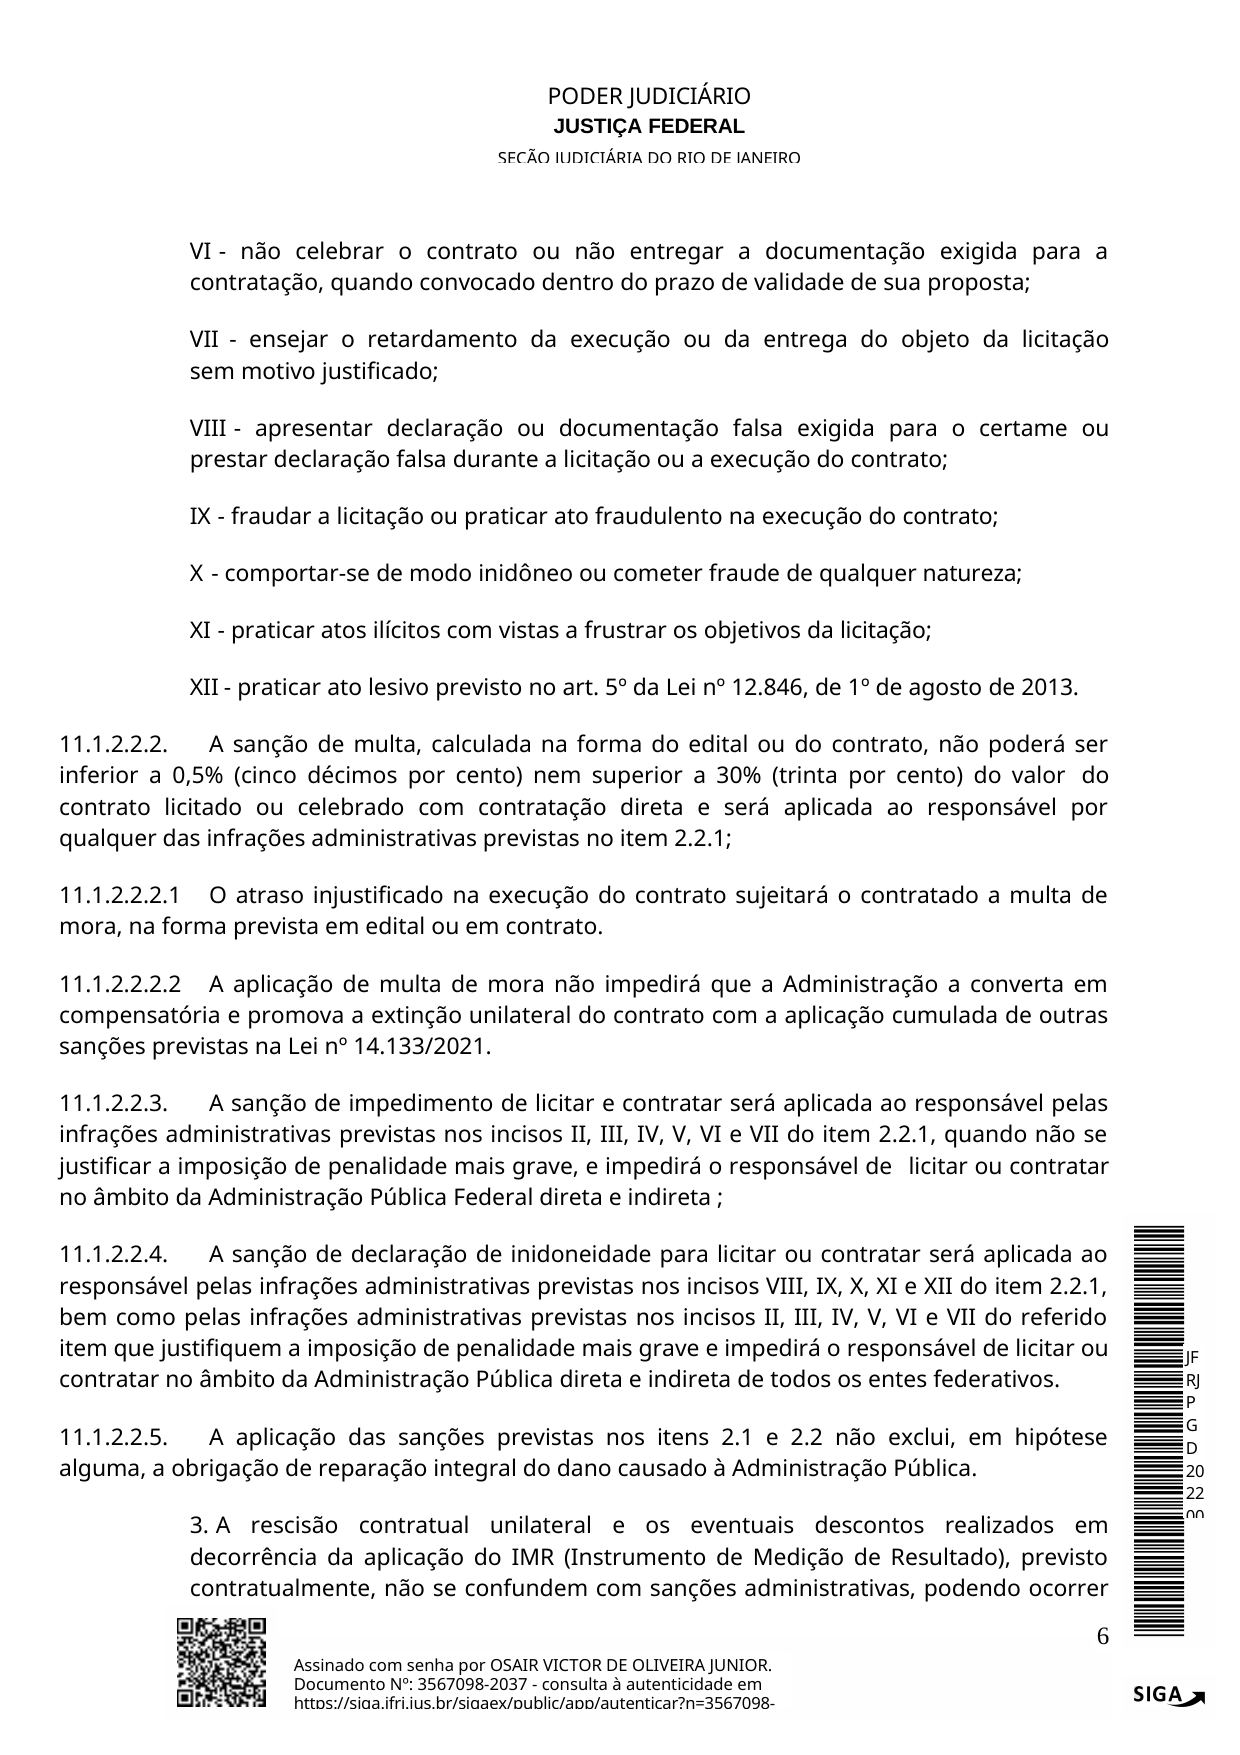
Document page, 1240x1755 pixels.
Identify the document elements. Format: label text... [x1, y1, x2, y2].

list - praticar atos ilícitos com vistas a frustrar os objetivos da licitação; [189, 614, 1181, 645]
list A rescisão contratual unilateral e os eventuais descontos realizados em decorrência da aplicação do IMR (Instrumento de Medição de Resultado), previsto contratualmente, não se confundem com sanções administrativas, podendo ocorrer [189, 1509, 1109, 1603]
list - não celebrar o contrato ou não entregar a documentação exigida para a contratação, quando convocado dentro do prazo de validade de sua proposta; [189, 235, 1109, 297]
list - comportar-se de modo inidôneo ou cometer fraude de qualquer natureza; [189, 557, 1181, 588]
list A sanção de declaração de inidoneidade para licitar ou contratar será aplicada ao responsável pelas infrações administrativas previstas nos incisos VIII, IX, X, XI e XII do item 2.2.1, bem como pelas infrações administrativas previstas nos incisos II, III, IV, V, VI e VII do referido item que justifiquem a imposição de penalidade mais grave e impedirá o responsável de licitar ou contratar no âmbito da Administração Pública direta e indireta de todos os entes federativos. [59, 1238, 1109, 1394]
list O atraso injustificado na execução do contrato sujeitará o contratado a multa de mora, na forma prevista em edital ou em contrato. [59, 879, 1109, 942]
list A sanção de multa, calculada na forma do edital ou do contrato, não poderá ser inferior a 0,5% (cinco décimos por cento) nem superior a 30% (trinta por cento) do valor do contrato licitado ou celebrado com contratação direta e será aplicada ao responsável por qualquer das infrações administrativas previstas no item 2.2.1; [59, 728, 1109, 853]
list A aplicação das sanções previstas nos itens 2.1 e 2.2 não exclui, em hipótese alguma, a obrigação de reparação integral do dano causado à Administração Pública. [59, 1421, 1109, 1483]
text JFRJPGD202200034A [1186, 1346, 1206, 1518]
list A sanção de impedimento de licitar e contratar será aplicada ao responsável pelas infrações administrativas previstas nos incisos II, III, IV, V, VI e VII do item 2.2.1, quando não se justificar a imposição de penalidade mais grave, e impedirá o responsável de licitar ou contratar no âmbito da Administração Pública Federal direta e indireta ; [59, 1087, 1109, 1212]
list - fraudar a licitação ou praticar ato fraudulento na execução do contrato; [189, 500, 1181, 531]
list - praticar ato lesivo previsto no art. 5º da Lei nº 12.846, de 1º de agosto de 2013. [189, 671, 1181, 702]
list - ensejar o retardamento da execução ou da entrega do objeto da licitação sem motivo justificado; [189, 323, 1109, 386]
list - apresentar declaração ou documentação falsa exigida para o certame ou prestar declaração falsa durante a licitação ou a execução do contrato; [189, 412, 1109, 474]
list A aplicação de multa de mora não impedirá que a Administração a converta em compensatória e promova a extinção unilateral do contrato com a aplicação cumulada de outras sanções previstas na Lei nº 14.133/2021. [59, 967, 1109, 1061]
